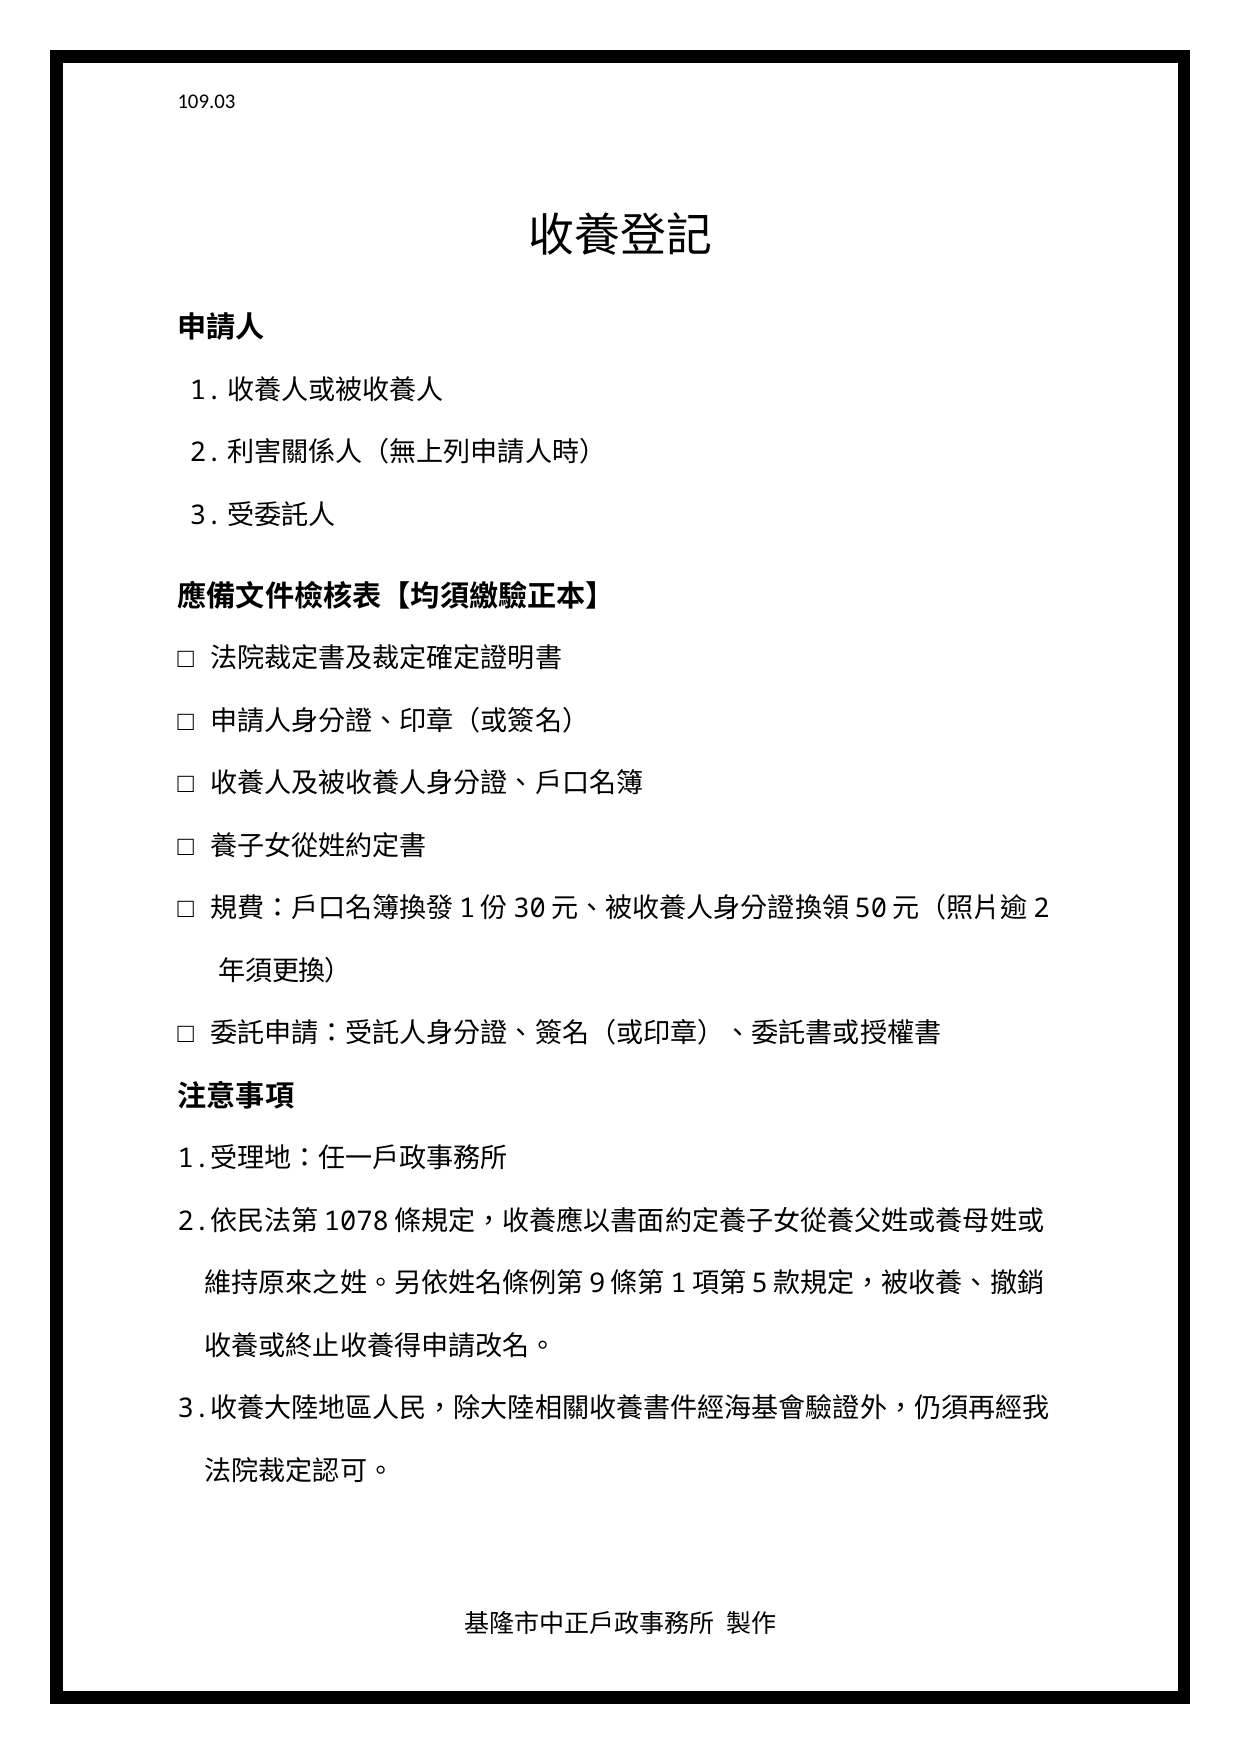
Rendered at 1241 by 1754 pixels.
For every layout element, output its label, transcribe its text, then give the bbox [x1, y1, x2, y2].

text □ 委託申請：受託人身分證、簽名（或印章）、委託書或授權書 [177, 989, 1063, 1052]
subtitle 注意事項 [177, 1052, 1063, 1114]
text □ 規費：戶口名簿換發1份30元、被收養人身分證換領50元（照片逾2年須更換） [177, 864, 1063, 989]
text 2.依民法第1078條規定，收養應以書面約定養子女從養父姓或養母姓或維持原來之姓。另依姓名條例第9條第1項第5款規定，被收養、撤銷收養或終止收養得申請改名。 [177, 1177, 1063, 1364]
text 申請人 [177, 283, 1063, 346]
text 1.受理地：任一戶政事務所 [177, 1114, 1063, 1177]
list 利害關係人（無上列申請人時） [189, 408, 1038, 471]
text □ 法院裁定書及裁定確定證明書 [177, 614, 1038, 677]
text □ 收養人及被收養人身分證、戶口名簿 [177, 739, 1063, 802]
text 應備文件檢核表【均須繳驗正本】 [177, 552, 1063, 614]
text 3.收養大陸地區人民，除大陸相關收養書件經海基會驗證外，仍須再經我法院裁定認可。 [177, 1364, 1063, 1489]
list 收養人或被收養人 [189, 346, 1038, 408]
text □ 申請人身分證、印章（或簽名） [177, 677, 1063, 739]
text □ 養子女從姓約定書 [177, 802, 1063, 864]
list 受委託人 [189, 471, 1038, 533]
text 收養登記 [177, 158, 1063, 283]
